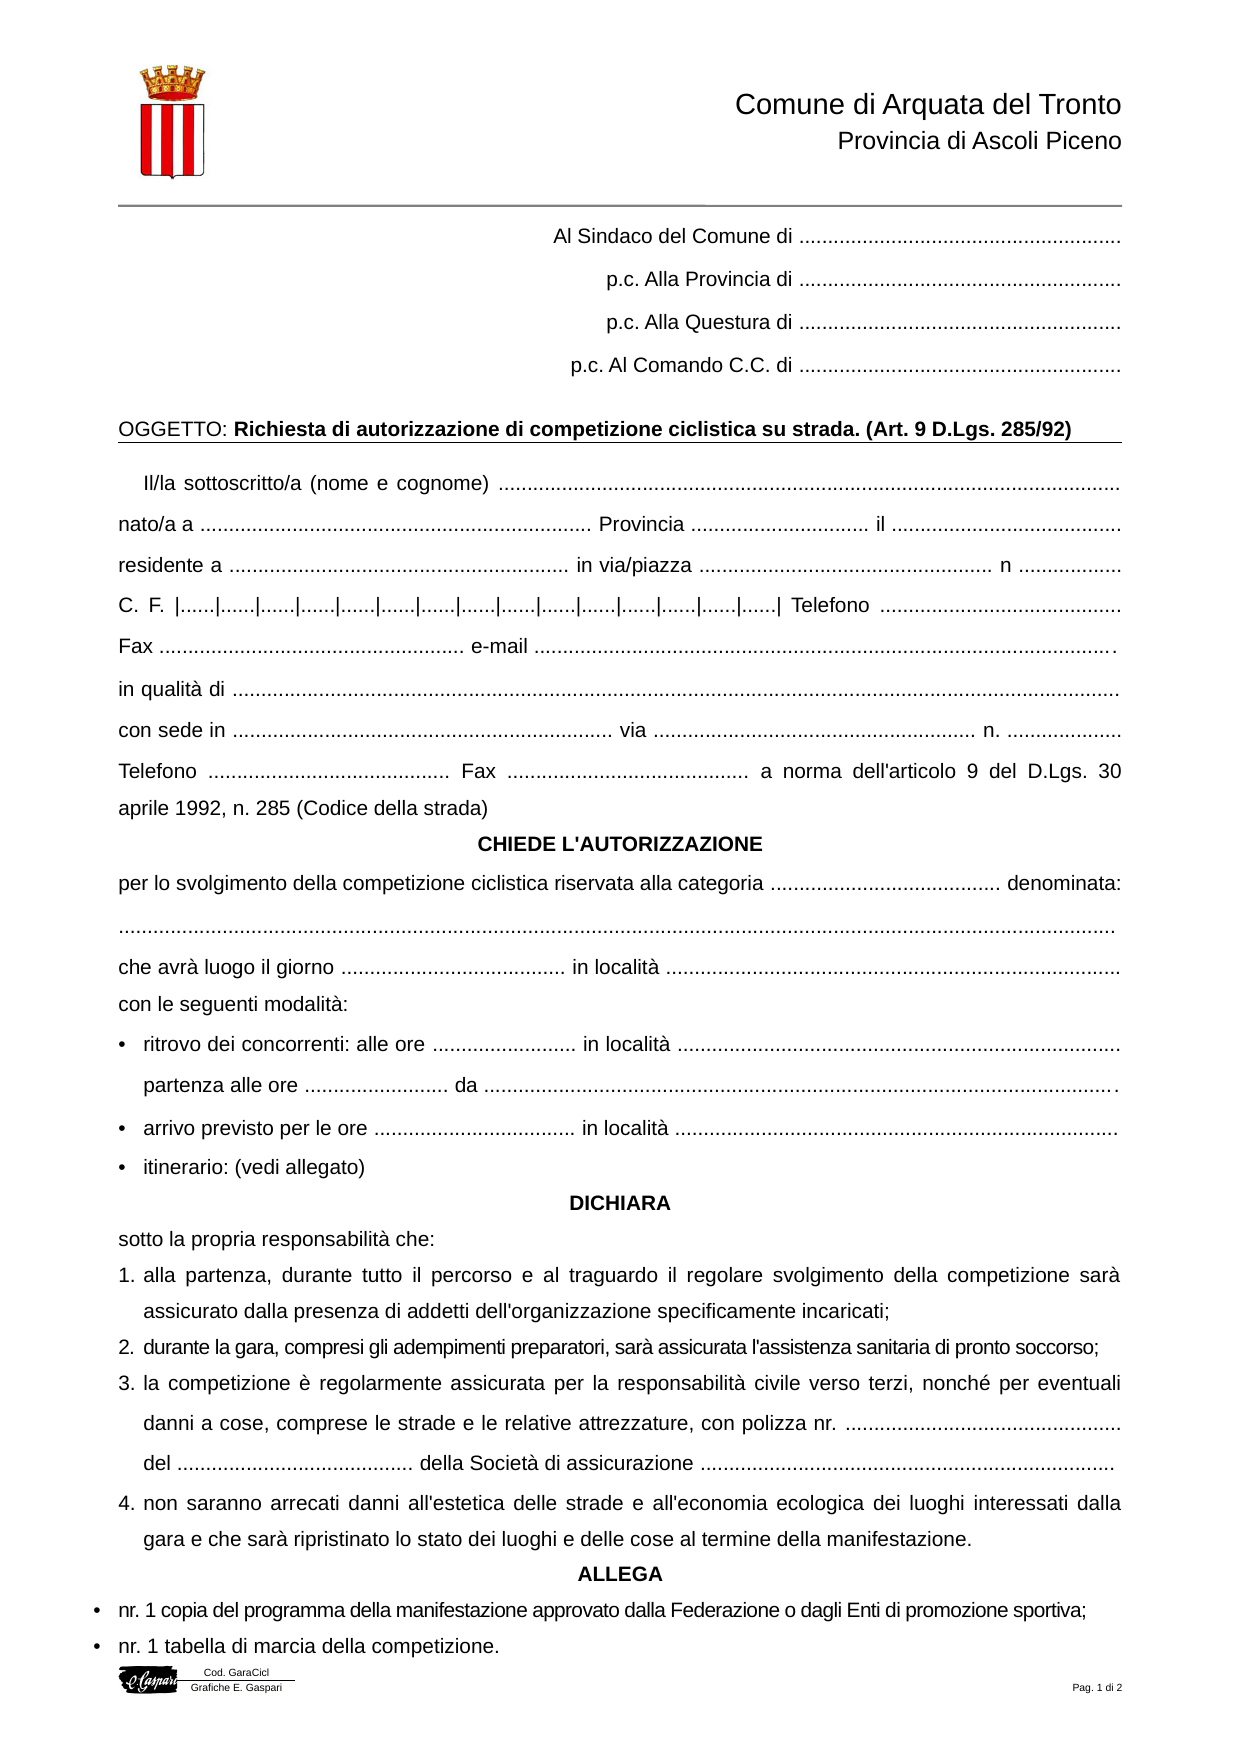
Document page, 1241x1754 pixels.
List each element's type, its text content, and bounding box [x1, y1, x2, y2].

text p.c. Alla Provincia di ........................................................ [443, 263, 1122, 292]
text per lo svolgimento della competizione ciclistica riservata alla categoria ........................................ denominata: [118, 867, 1122, 896]
picture [122, 57, 224, 188]
text ............................................................................................................................................................................. che avrà luogo il giorno ....................................... in località ............................................................................... con le seguenti modalità: [118, 911, 1122, 1016]
text Il/la sottoscritto/a (nome e cognome) ............................................................................................................ nato/a a .................................................................... Provincia ............................... il ........................................ residente a ........................................................... in via/piazza ................................................... n .................. C. F. |......|......|......|......|......|......|......|......|......|......|......|......|......|......|......| Telefono .......................................... Fax ..................................................... e-mail ..................................................................................................... [118, 467, 1122, 659]
text • itinerario: (vedi allegato) [118, 1155, 1122, 1179]
text • nr. 1 tabella di marcia della competizione. [93, 1634, 1122, 1658]
text p.c. Alla Questura di ........................................................ [443, 306, 1122, 335]
text 3. la competizione è regolarmente assicurata per la responsabilità civile verso terzi, nonché per eventuali danni a cose, comprese le strade e le relative attrezzature, con polizza nr. ................................................ del ......................................... della Società di assicurazione ........................................................................ [118, 1371, 1122, 1476]
text 1. alla partenza, durante tutto il percorso e al traguardo il regolare svolgimento della competizione sarà assicurato dalla presenza di addetti dell'organizzazione specificamente incaricati; [118, 1263, 1122, 1323]
text 2. durante la gara, compresi gli adempimenti preparatori, sarà assicurata l'assistenza sanitaria di pronto soccorso; [118, 1335, 1122, 1359]
text sotto la propria responsabilità che: [118, 1227, 1122, 1251]
text p.c. Al Comando C.C. di ........................................................ [443, 349, 1122, 378]
text ALLEGA [118, 1562, 1122, 1586]
text 4. non saranno arrecati danni all'estetica delle strade e all'economia ecologica dei luoghi interessati dalla gara e che sarà ripristinato lo stato dei luoghi e delle cose al termine della manifestazione. [118, 1490, 1122, 1550]
picture [118, 1665, 178, 1694]
text Comune di Arquata del Tronto [224, 87, 1122, 121]
text • arrivo previsto per le ore ................................... in località ............................................................................. [118, 1112, 1122, 1141]
text Al Sindaco del Comune di ........................................................ [443, 220, 1122, 249]
text • ritrovo dei concorrenti: alle ore ......................... in località ............................................................................. partenza alle ore ......................... da .............................................................................................................. [118, 1028, 1122, 1097]
text OGGETTO: Richiesta di autorizzazione di competizione ciclistica su strada. (Art. 9 D.Lgs. 285/92) [118, 416, 1122, 442]
text • nr. 1 copia del programma della manifestazione approvato dalla Federazione o dagli Enti di promozione sportiva; [93, 1598, 1122, 1622]
text Provincia di Ascoli Piceno [224, 126, 1122, 155]
text DICHIARA [118, 1191, 1122, 1215]
text CHIEDE L'AUTORIZZAZIONE [118, 832, 1122, 856]
text in qualità di .......................................................................................................................................................... con sede in .................................................................. via ........................................................ n. .................... Telefono .......................................... Fax .......................................... a norma dell'articolo 9 del D.Lgs. 30 aprile 1992, n. 285 (Codice della strada) [118, 673, 1122, 819]
